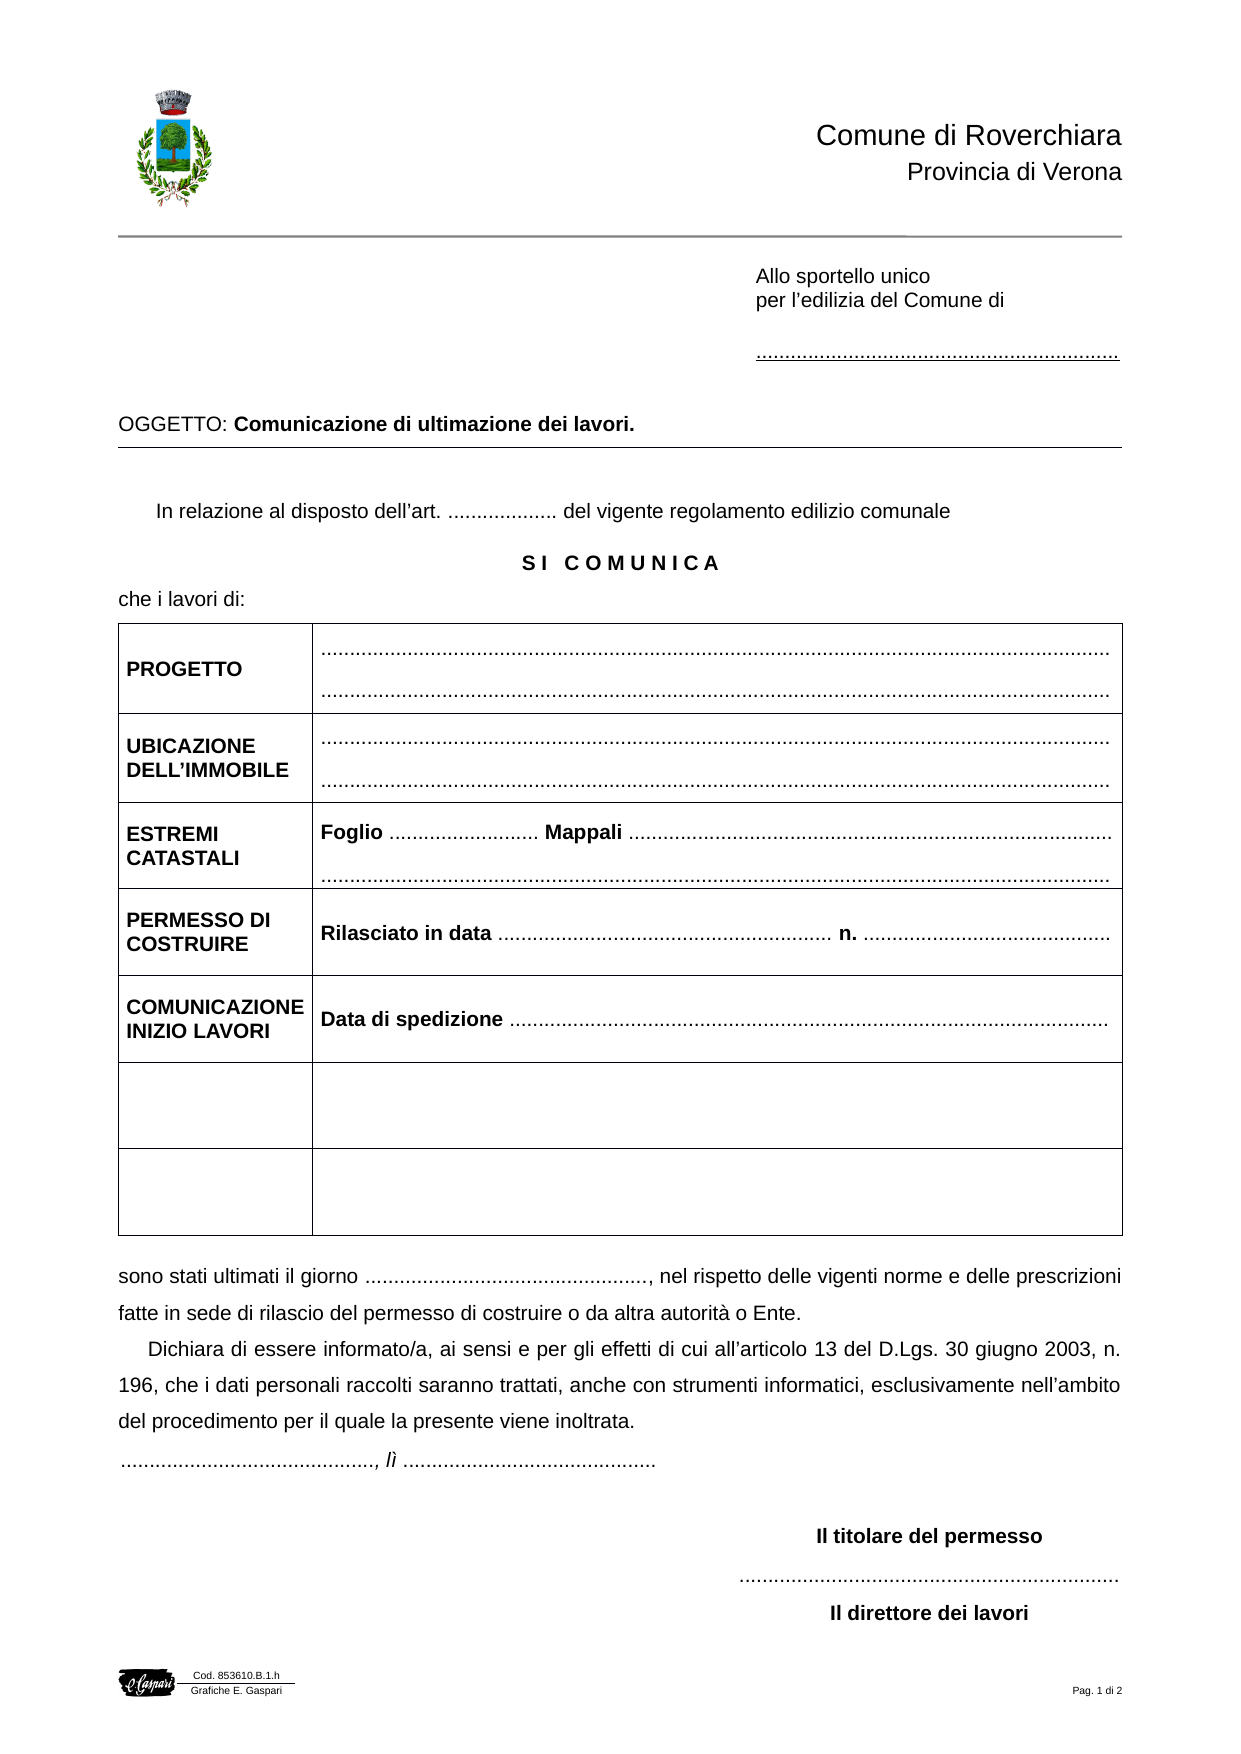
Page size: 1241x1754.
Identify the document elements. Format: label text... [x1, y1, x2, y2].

text che i lavori di: [118, 587, 1122, 611]
text .................................................................. [737, 1559, 1122, 1588]
table_cell ESTREMI CATASTALI [119, 803, 312, 888]
subtitle Il direttore dei lavori [737, 1601, 1122, 1624]
table_cell Data di spedizione ........................................................................................................ [313, 976, 1122, 1062]
text per l’edilizia del Comune di [756, 288, 1122, 312]
text Comune di Roverchiara [224, 118, 1122, 152]
table_cell [313, 1149, 1122, 1235]
picture [122, 87, 224, 219]
table_cell [119, 1063, 312, 1148]
table_cell Rilasciato in data .......................................................... n. ........................................... [313, 889, 1122, 975]
text ............................................................... [756, 336, 1122, 364]
text OGGETTO: Comunicazione di ultimazione dei lavori. [118, 412, 1122, 447]
picture [118, 1668, 175, 1697]
table_cell COMUNICAZIONE INIZIO LAVORI [119, 976, 312, 1062]
table_cell UBICAZIONE DELL’IMMOBILE [119, 714, 312, 802]
table_cell Foglio .......................... Mappali .................................................................................... ......................................................................................................................................... [313, 803, 1122, 888]
table_header PROGETTO [119, 624, 312, 713]
table_cell PERMESSO DI COSTRUIRE [119, 889, 312, 975]
table_cell [313, 1063, 1122, 1148]
text In relazione al disposto dell’art. ................... del vigente regolamento edilizio comunale [118, 496, 1122, 524]
subtitle S I C O M U N I C A [118, 551, 1122, 575]
text Allo sportello unico [756, 264, 1122, 288]
text Provincia di Verona [224, 157, 1122, 185]
text ............................................, lì ............................................ [120, 1444, 1122, 1473]
table_cell [119, 1149, 312, 1235]
text sono stati ultimati il giorno ................................................., nel rispetto delle vigenti norme e delle prescrizioni fatte in sede di rilascio del permesso di costruire o da altra autorità o Ente. [118, 1260, 1122, 1324]
text Dichiara di essere informato/a, ai sensi e per gli effetti di cui all’articolo 13 del D.Lgs. 30 giugno 2003, n. 196, che i dati personali raccolti saranno trattati, anche con strumenti informatici, esclusivamente nell’ambito del procedimento per il quale la presente viene inoltrata. [118, 1337, 1122, 1432]
text Il titolare del permesso [737, 1523, 1122, 1547]
table_header ......................................................................................................................................... ......................................................................................................................................... [313, 624, 1122, 713]
table_cell ......................................................................................................................................... ......................................................................................................................................... [313, 714, 1122, 802]
